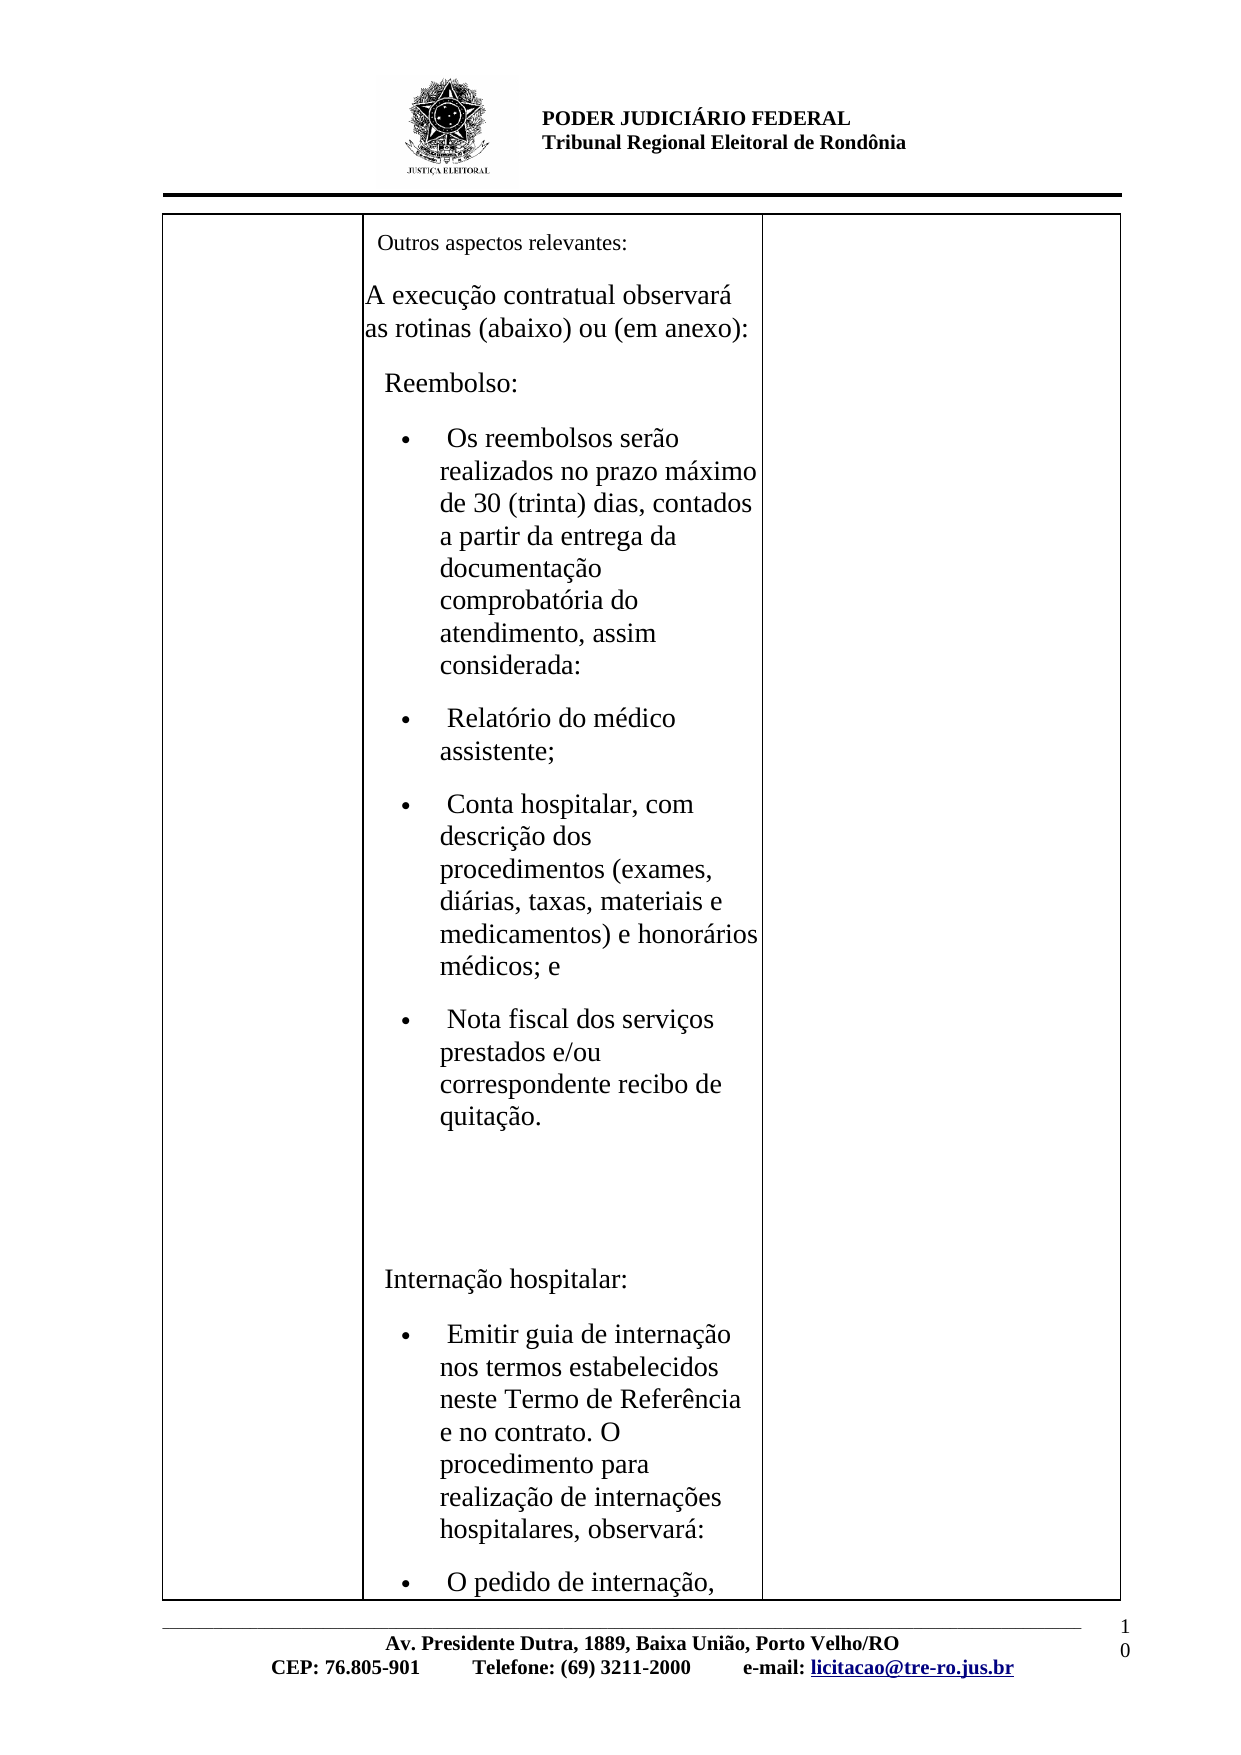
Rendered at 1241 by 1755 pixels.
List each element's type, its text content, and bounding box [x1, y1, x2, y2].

table_cell Outros aspectos relevantes: A execução contratual observará as rotinas (abaixo) ou (em anexo): Reembolso: Os reembolsos serão realizados no prazo máximo de 30 (trinta) dias, contados a partir da entrega da documentação comprobatória do atendimento, assim considerada: Relatório do médico assistente; Conta hospitalar, com descrição dos procedimentos (exames, diárias, taxas, materiais e medicamentos) e honorários médicos; e Nota fiscal dos serviços prestados e/ou correspondente recibo de quitação. Internação hospitalar: Emitir guia de internação nos termos estabelecidos neste Termo de Referência e no contrato. O procedimento para realização de internações hospitalares, observará: O pedido de internação, [364, 215, 762, 1599]
table_cell [763, 215, 1120, 1599]
table_cell [163, 215, 362, 1599]
